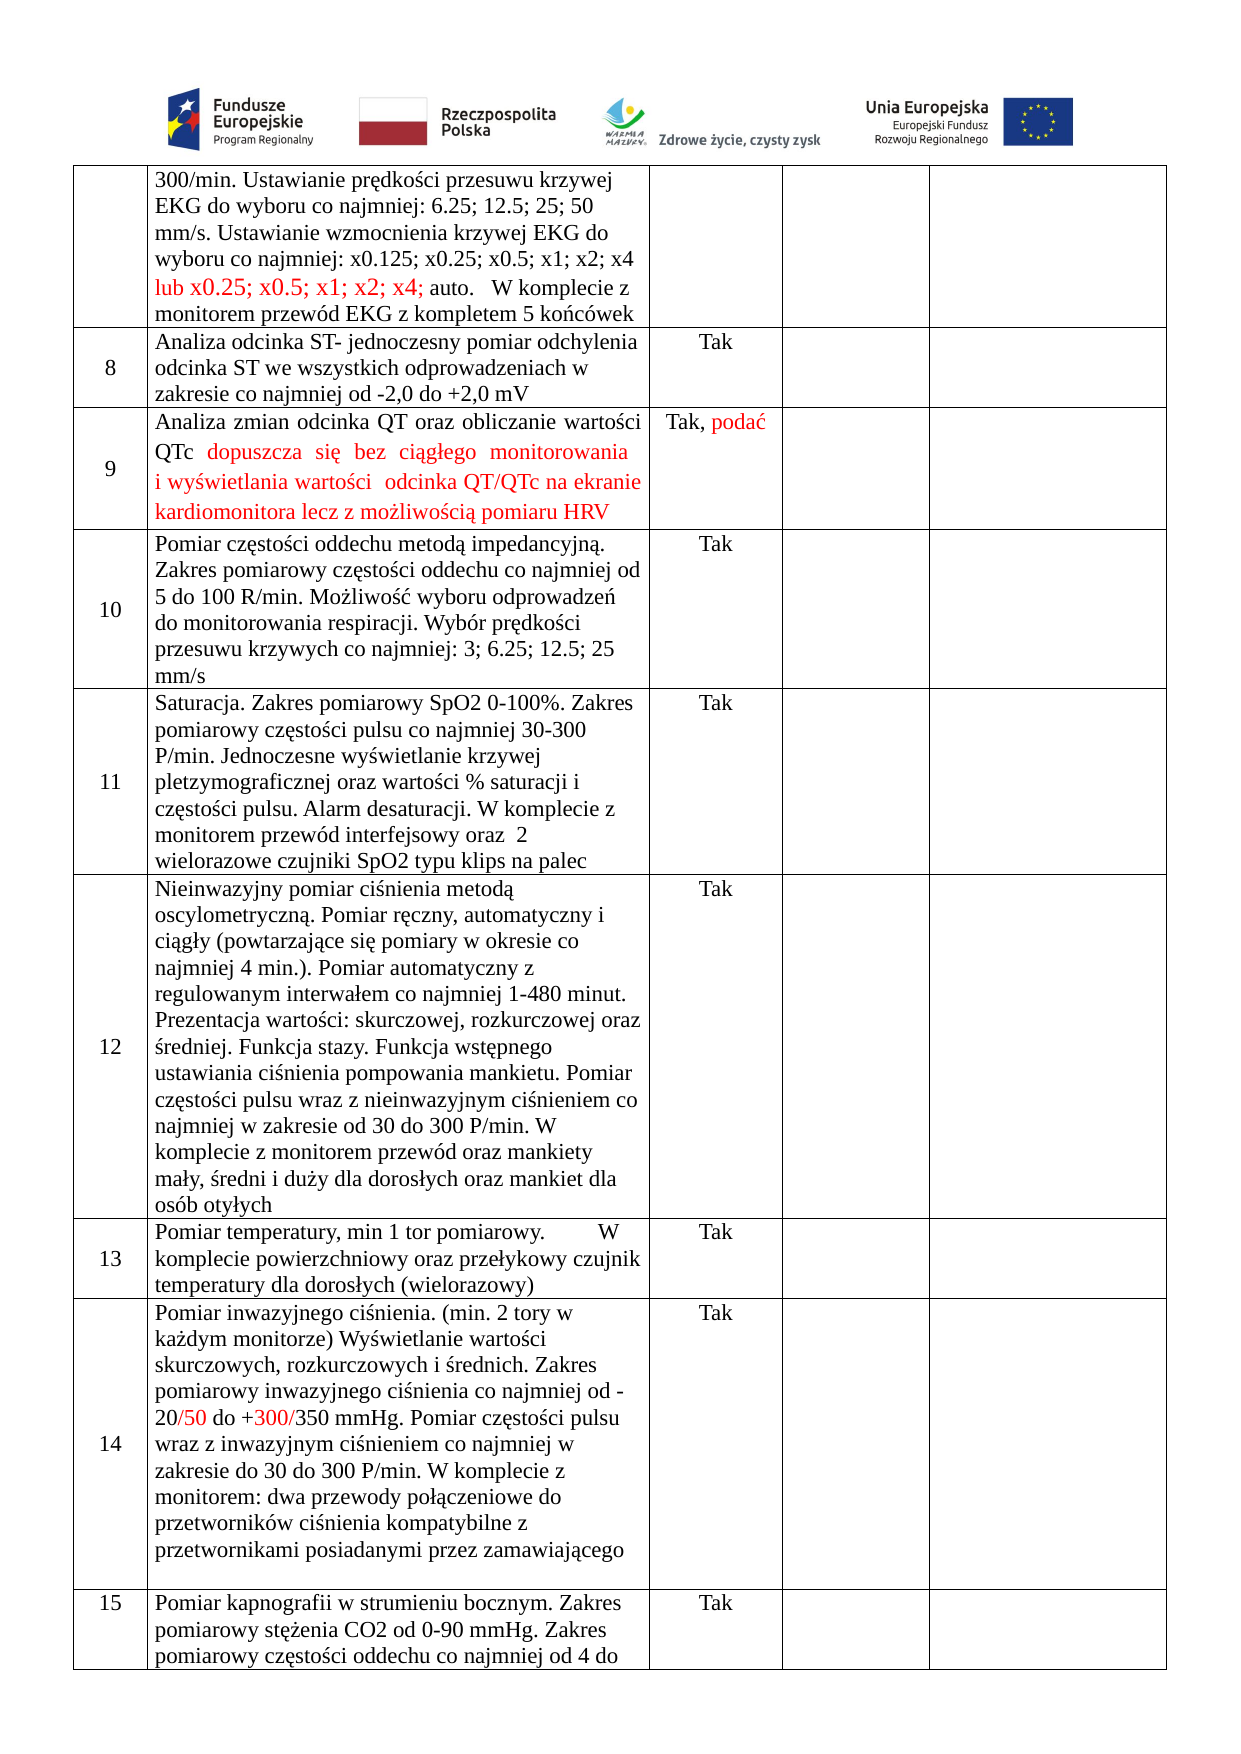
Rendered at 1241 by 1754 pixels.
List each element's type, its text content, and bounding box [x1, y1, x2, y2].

table_cell Tak [650, 875, 782, 1217]
table_cell Tak [650, 328, 782, 407]
table_cell 15 [74, 1590, 147, 1668]
table_cell 9 [74, 408, 147, 529]
table_cell [783, 530, 929, 688]
table_cell Analiza zmian odcinka QT oraz obliczanie wartości QTc dopuszcza się bez ciągłego monitorowania i wyświetlania wartości odcinka QT/QTc na ekranie kardiomonitora lecz z możliwością pomiaru HRV [148, 408, 649, 529]
table_cell [930, 1219, 1166, 1297]
table_cell 300/min. Ustawianie prędkości przesuwu krzywej EKG do wyboru co najmniej: 6.25; 12.5; 25; 50 mm/s. Ustawianie wzmocnienia krzywej EKG do wyboru co najmniej: x0.125; x0.25; x0.5; x1; x2; x4 lub x0.25; x0.5; x1; x2; x4; auto. W komplecie z monitorem przewód EKG z kompletem 5 końcówek [148, 166, 649, 327]
table_cell Pomiar kapnografii w strumieniu bocznym. Zakres pomiarowy stężenia CO2 od 0-90 mmHg. Zakres pomiarowy częstości oddechu co najmniej od 4 do [148, 1590, 649, 1668]
table_cell [930, 530, 1166, 688]
table_cell Tak [650, 1219, 782, 1297]
table_cell [930, 1590, 1166, 1668]
table_cell Pomiar częstości oddechu metodą impedancyjną. Zakres pomiarowy częstości oddechu co najmniej od 5 do 100 R/min. Możliwość wyboru odprowadzeń do monitorowania respiracji. Wybór prędkości przesuwu krzywych co najmniej: 3; 6.25; 12.5; 25 mm/s [148, 530, 649, 688]
table_cell 11 [74, 689, 147, 874]
table_cell [930, 875, 1166, 1217]
table_cell [930, 328, 1166, 407]
table_cell [783, 408, 929, 529]
table_cell [783, 166, 929, 327]
table_cell [783, 1299, 929, 1588]
table_cell [930, 689, 1166, 874]
table_cell Tak [650, 530, 782, 688]
table_cell [930, 408, 1166, 529]
table_cell [930, 1299, 1166, 1588]
table_cell Pomiar temperatury, min 1 tor pomiarowy. W komplecie powierzchniowy oraz przełykowy czujnik temperatury dla dorosłych (wielorazowy) [148, 1219, 649, 1297]
table_cell 13 [74, 1219, 147, 1297]
table_cell [650, 166, 782, 327]
table_cell [930, 166, 1166, 327]
table_cell [783, 328, 929, 407]
table_cell [783, 1590, 929, 1668]
table_cell Tak [650, 1299, 782, 1588]
table_cell Pomiar inwazyjnego ciśnienia. (min. 2 tory w każdym monitorze) Wyświetlanie wartości skurczowych, rozkurczowych i średnich. Zakres pomiarowy inwazyjnego ciśnienia co najmniej od -20/50 do +300/350 mmHg. Pomiar częstości pulsu wraz z inwazyjnym ciśnieniem co najmniej w zakresie do 30 do 300 P/min. W komplecie z monitorem: dwa przewody połączeniowe do przetworników ciśnienia kompatybilne z przetwornikami posiadanymi przez zamawiającego [148, 1299, 649, 1588]
table_cell [74, 166, 147, 327]
table_cell Tak [650, 1590, 782, 1668]
table_cell Nieinwazyjny pomiar ciśnienia metodą oscylometryczną. Pomiar ręczny, automatyczny i ciągły (powtarzające się pomiary w okresie co najmniej 4 min.). Pomiar automatyczny z regulowanym interwałem co najmniej 1-480 minut. Prezentacja wartości: skurczowej, rozkurczowej oraz średniej. Funkcja stazy. Funkcja wstępnego ustawiania ciśnienia pompowania mankietu. Pomiar częstości pulsu wraz z nieinwazyjnym ciśnieniem co najmniej w zakresie od 30 do 300 P/min. W komplecie z monitorem przewód oraz mankiety mały, średni i duży dla dorosłych oraz mankiet dla osób otyłych [148, 875, 649, 1217]
table_cell [783, 1219, 929, 1297]
table_cell [783, 689, 929, 874]
table_cell 8 [74, 328, 147, 407]
table_cell 12 [74, 875, 147, 1217]
table_cell 14 [74, 1299, 147, 1588]
table_cell Analiza odcinka ST- jednoczesny pomiar odchylenia odcinka ST we wszystkich odprowadzeniach w zakresie co najmniej od -2,0 do +2,0 mV [148, 328, 649, 407]
table_cell 10 [74, 530, 147, 688]
table_cell Tak, podać [650, 408, 782, 529]
table_cell [783, 875, 929, 1217]
table_cell Saturacja. Zakres pomiarowy SpO2 0-100%. Zakres pomiarowy częstości pulsu co najmniej 30-300 P/min. Jednoczesne wyświetlanie krzywej pletzymograficznej oraz wartości % saturacji i częstości pulsu. Alarm desaturacji. W komplecie z monitorem przewód interfejsowy oraz 2 wielorazowe czujniki SpO2 typu klips na palec [148, 689, 649, 874]
table_cell Tak [650, 689, 782, 874]
